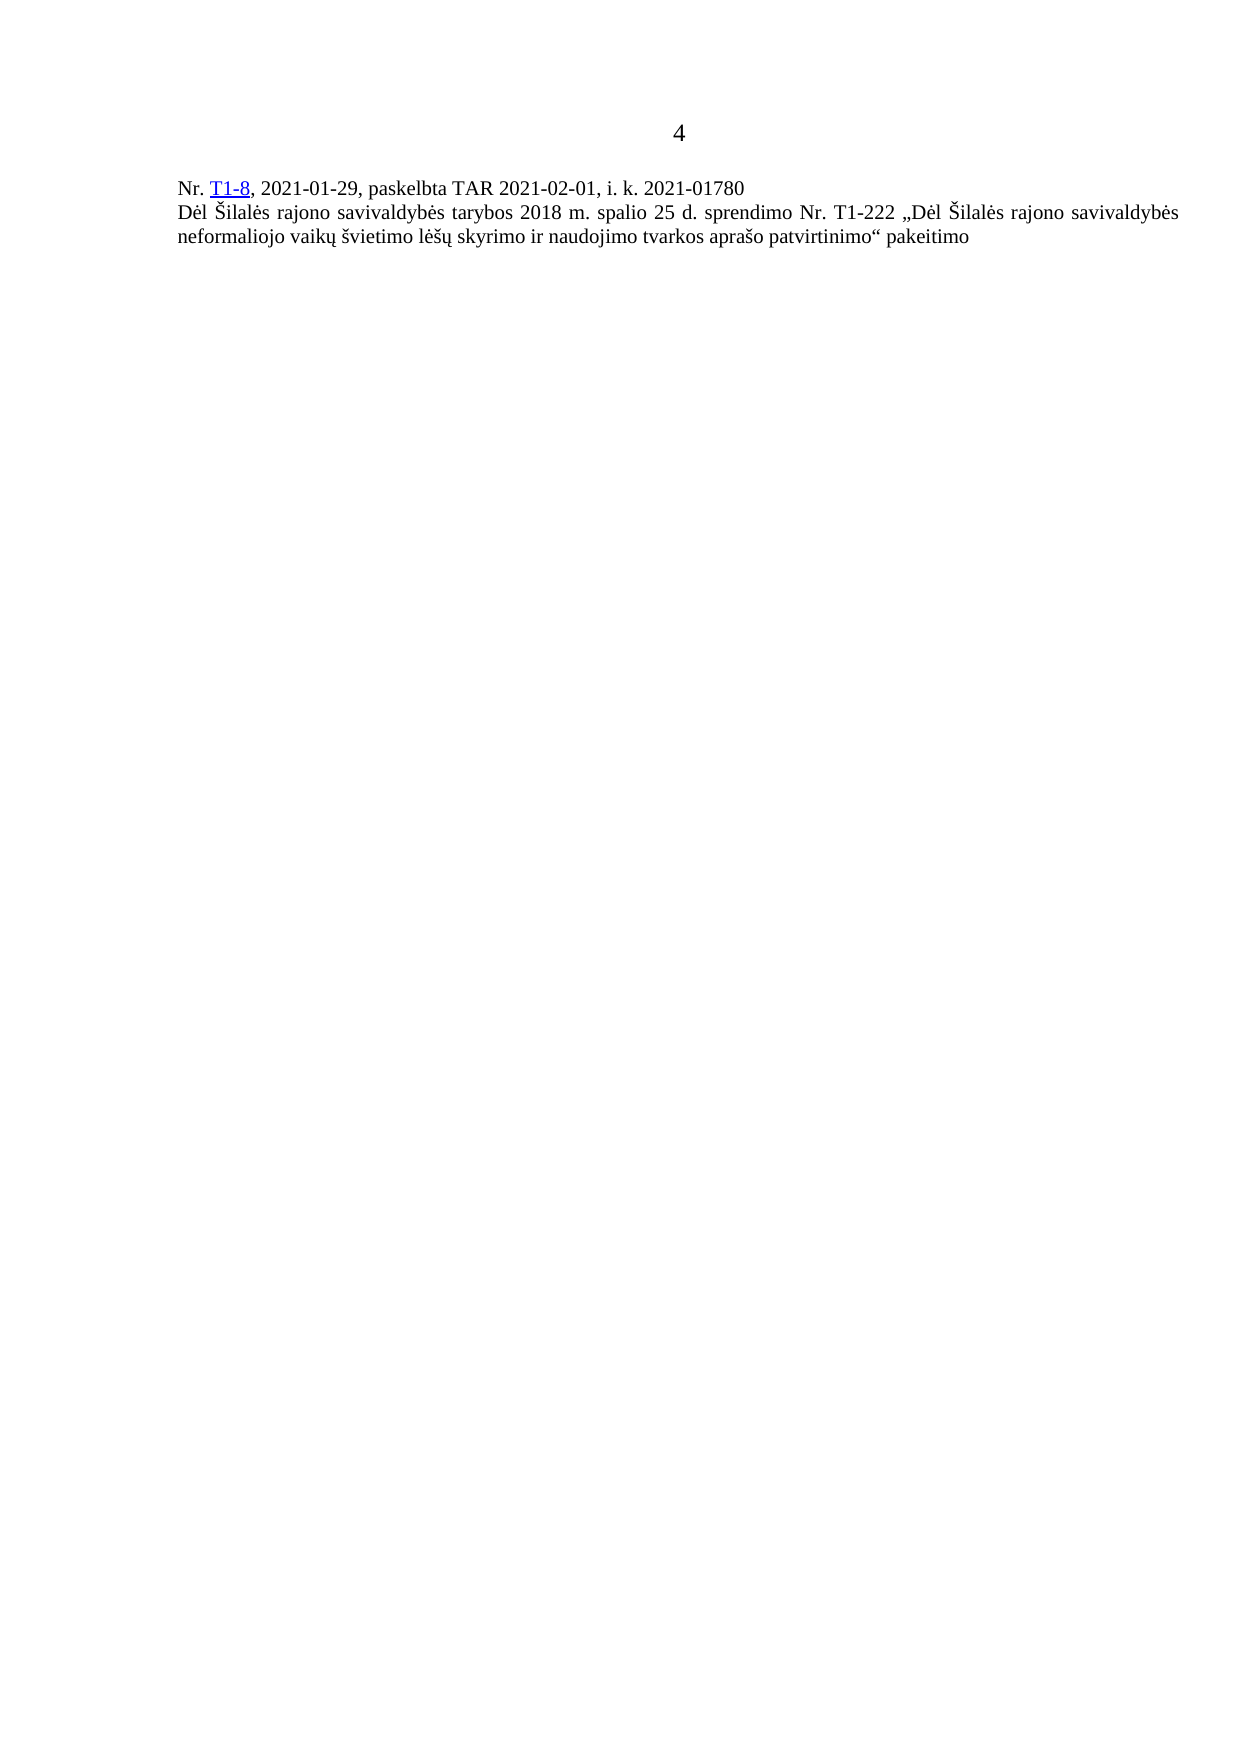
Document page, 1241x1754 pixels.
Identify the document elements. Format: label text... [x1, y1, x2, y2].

text Dėl Šilalės rajono savivaldybės tarybos 2018 m. spalio 25 d. sprendimo Nr. T1-222 „Dėl Šilalės rajono savivaldybės neformaliojo vaikų švietimo lėšų skyrimo ir naudojimo tvarkos aprašo patvirtinimo“ pakeitimo [177, 200, 1181, 248]
text Nr. T1-8, 2021-01-29, paskelbta TAR 2021-02-01, i. k. 2021-01780 [177, 176, 1181, 200]
